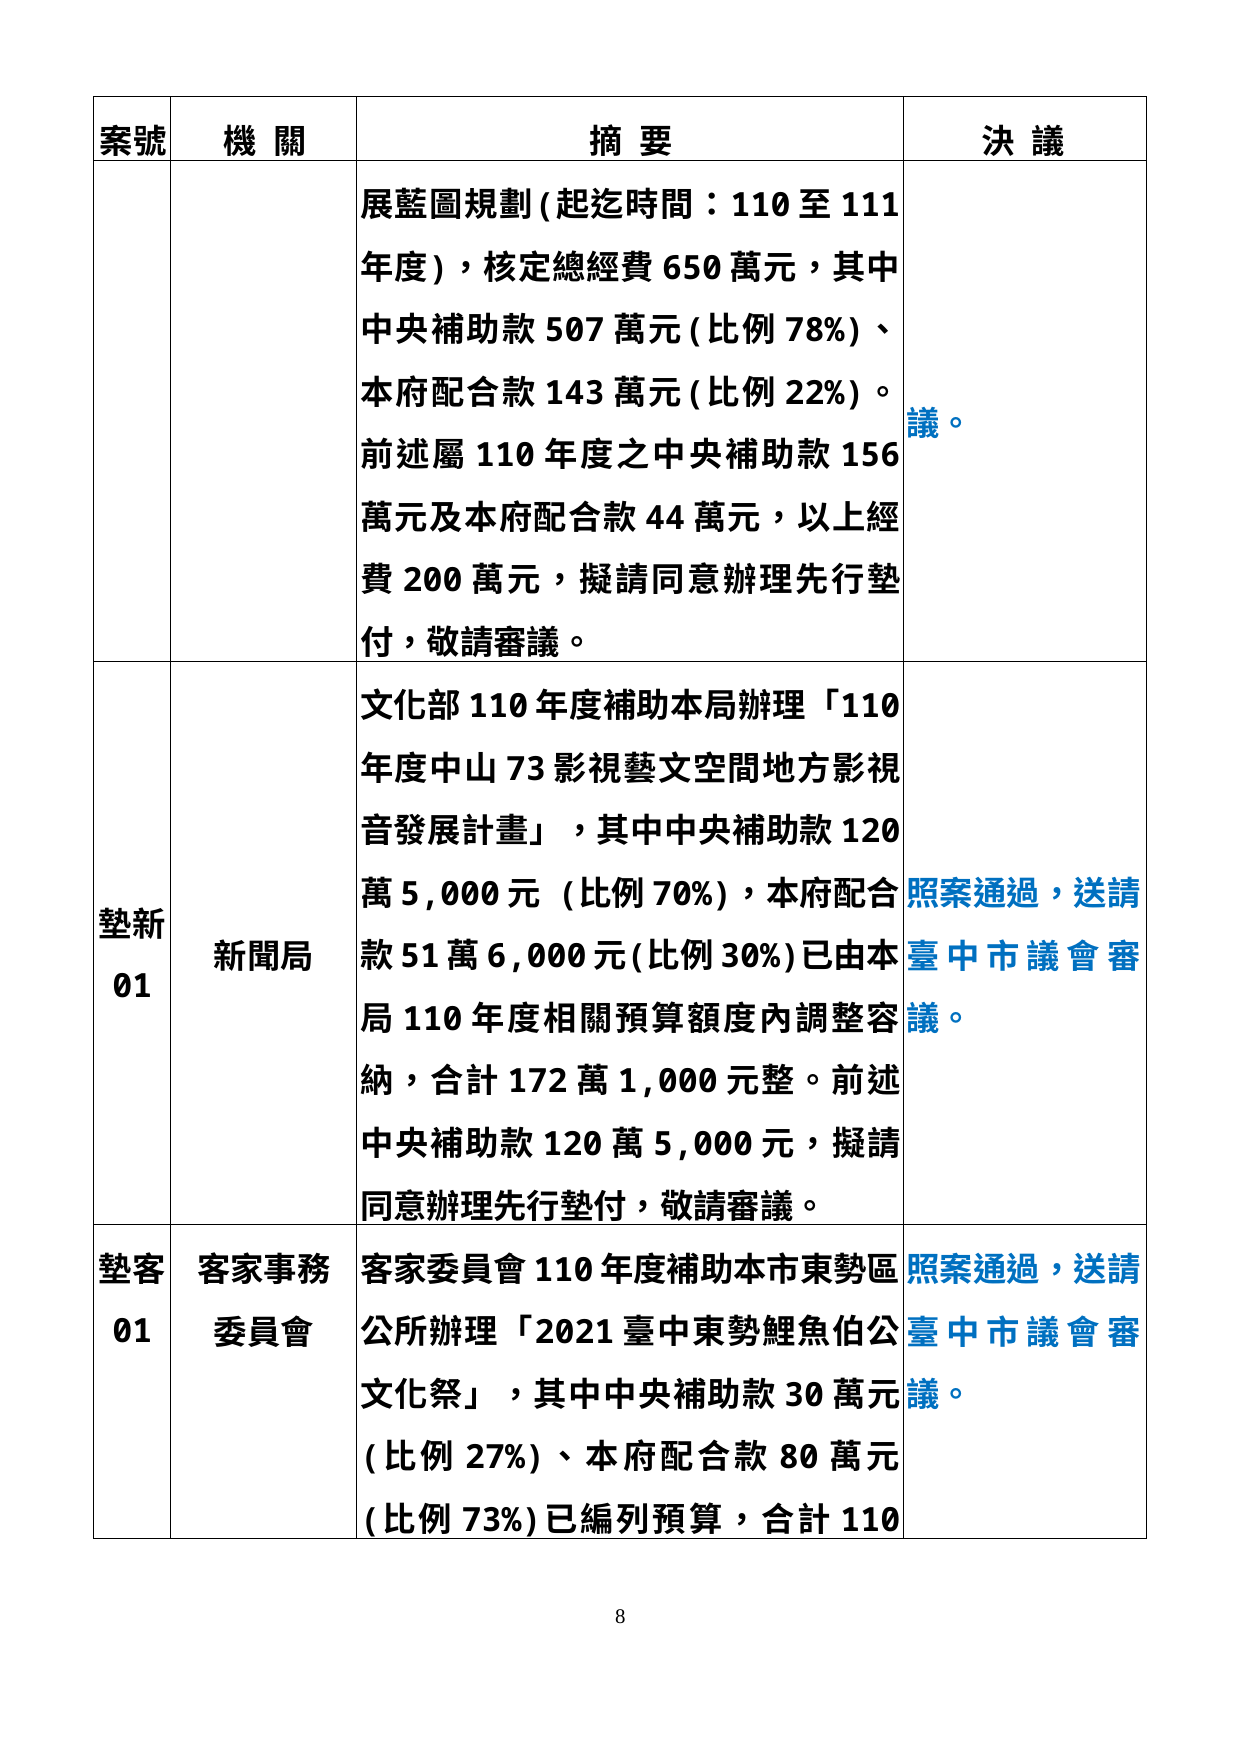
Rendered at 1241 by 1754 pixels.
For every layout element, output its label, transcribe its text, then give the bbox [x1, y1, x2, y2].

table_cell 文化部110年度補助本局辦理「110年度中山73影視藝文空間地方影視音發展計畫」，其中中央補助款120萬5,000元 (比例70%)，本府配合款51萬6,000元(比例30%)已由本局110年度相關預算額度內調整容納，合計172萬1,000元整。前述中央補助款120萬5,000元，擬請同意辦理先行墊付，敬請審議。 [357, 662, 903, 1224]
table_cell 議。 [904, 161, 1146, 661]
table_header 機 關 [171, 97, 356, 160]
table_header 決 議 [904, 97, 1146, 160]
table_header 摘 要 [357, 97, 903, 160]
table_cell 墊新01 [94, 662, 170, 1224]
table_cell [94, 161, 170, 661]
table_cell 客家事務 委員會 [171, 1225, 356, 1538]
table_cell 墊客01 [94, 1225, 170, 1538]
table_cell 照案通過，送請臺中市議會審議。 [904, 1225, 1146, 1538]
table_cell 客家委員會110年度補助本市東勢區公所辦理「2021臺中東勢鯉魚伯公文化祭」，其中中央補助款30萬元(比例27%)、本府配合款80萬元(比例73%)已編列預算，合計110 [357, 1225, 903, 1538]
table_header 案號 [94, 97, 170, 160]
table_cell 展藍圖規劃(起迄時間：110至111年度)，核定總經費650萬元，其中中央補助款507萬元(比例78%)、本府配合款143萬元(比例22%)。前述屬110年度之中央補助款156萬元及本府配合款44萬元，以上經費200萬元，擬請同意辦理先行墊付，敬請審議。 [357, 161, 903, 661]
table_cell 照案通過，送請臺中市議會審議。 [904, 662, 1146, 1224]
table_cell [171, 161, 356, 661]
table_cell 新聞局 [171, 662, 356, 1224]
